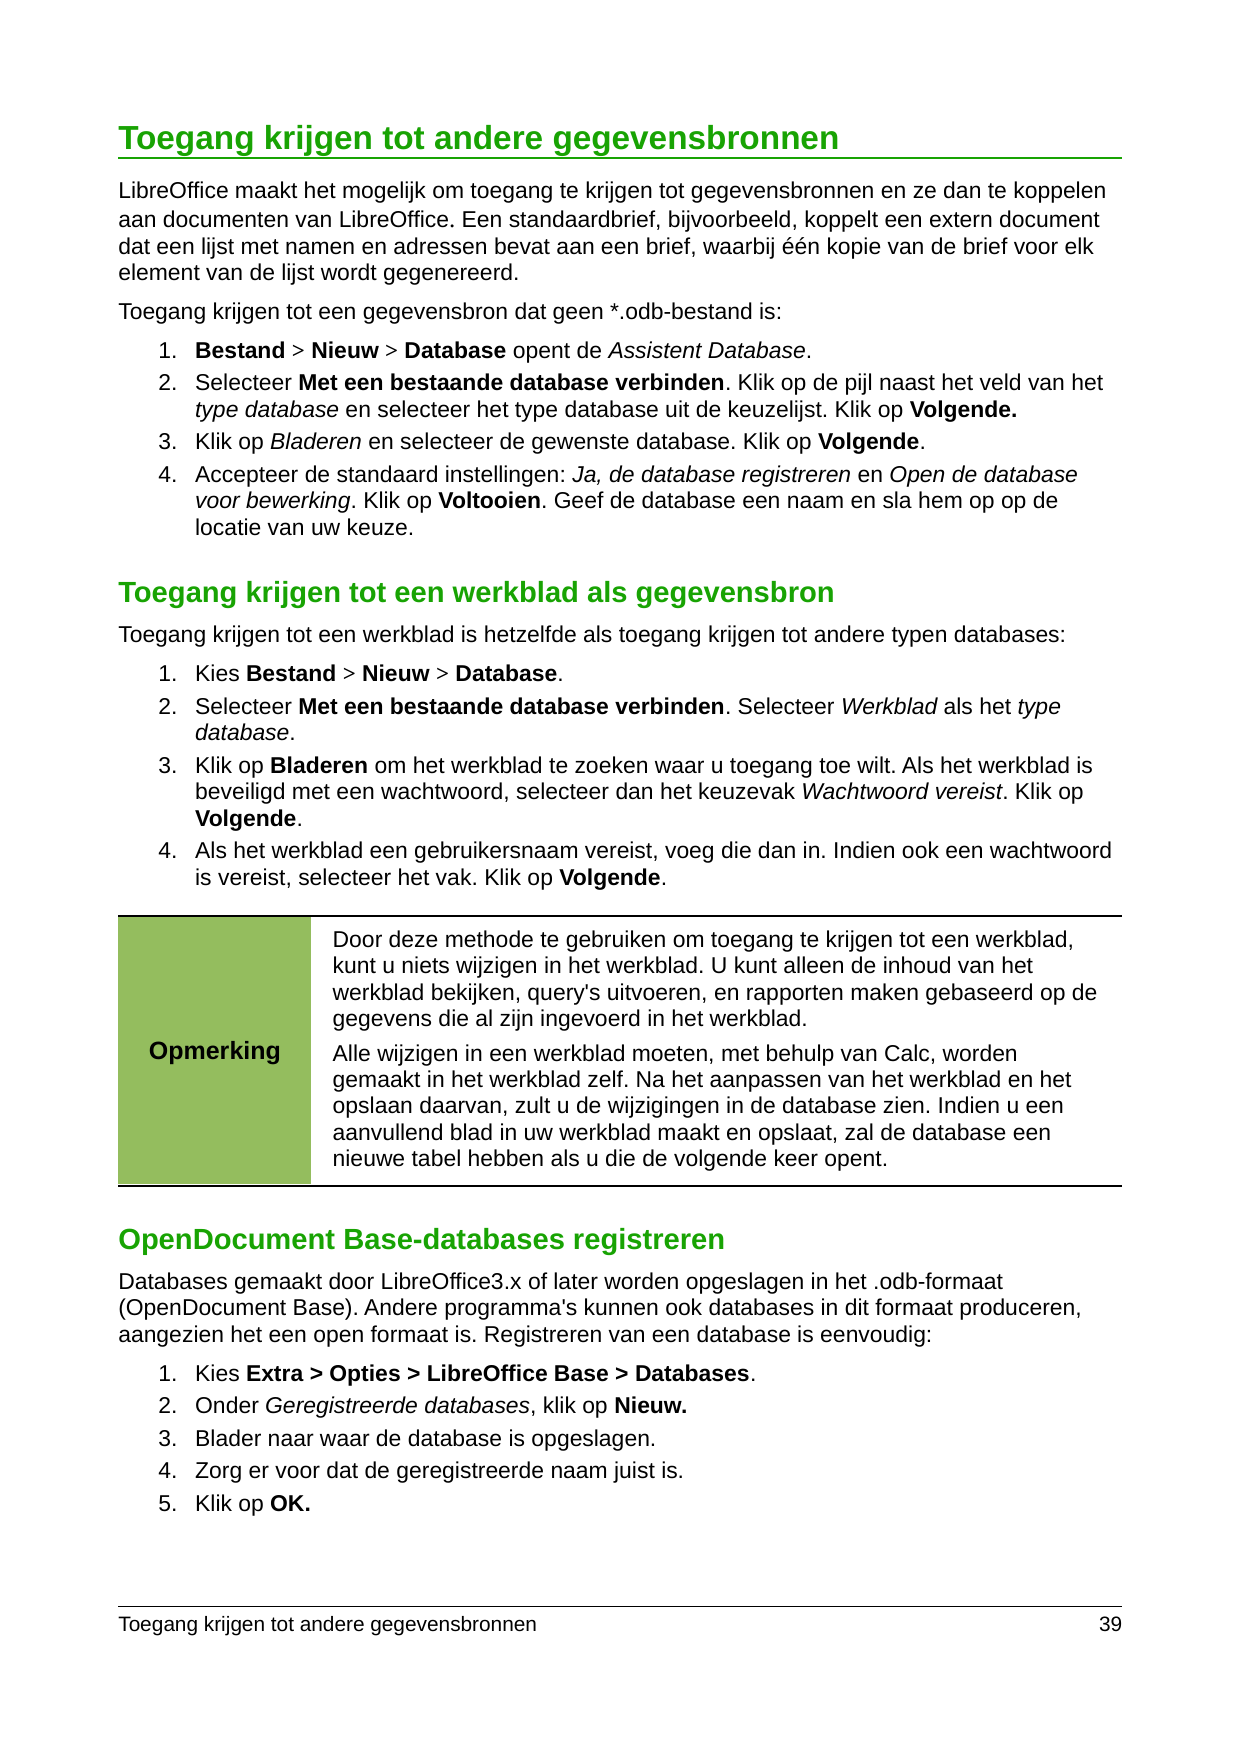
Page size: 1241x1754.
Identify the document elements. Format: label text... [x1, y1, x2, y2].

list Blader naar waar de database is opgeslagen. [177, 1425, 1122, 1451]
list Klik op OK. [177, 1490, 1122, 1516]
list Onder Geregistreerde databases, klik op Nieuw. [177, 1392, 1122, 1418]
list Bestand > Nieuw > Database opent de Assistent Database. [177, 337, 1122, 363]
list Klik op Bladeren en selecteer de gewenste database. Klik op Volgende. [177, 428, 1122, 455]
text Toegang krijgen tot een werkblad is hetzelfde als toegang krijgen tot andere typen databases: [118, 621, 1122, 648]
list Klik op Bladeren om het werkblad te zoeken waar u toegang toe wilt. Als het werkblad is beveiligd met een wachtwoord, selecteer dan het keuzevak Wachtwoord vereist. Klik op Volgende. [177, 752, 1122, 831]
text LibreOffice maakt het mogelijk om toegang te krijgen tot gegevensbronnen en ze dan te koppelen aan documenten van LibreOffice. Een standaardbrief, bijvoorbeeld, koppelt een extern document dat een lijst met namen en adressen bevat aan een brief, waarbij één kopie van de brief voor elk element van de lijst wordt gegenereerd. [118, 177, 1122, 285]
list Accepteer de standaard instellingen: Ja, de database registreren en Open de database voor bewerking. Klik op Voltooien. Geef de database een naam en sla hem op op de locatie van uw keuze. [177, 461, 1122, 540]
list Selecteer Met een bestaande database verbinden. Selecteer Werkblad als het type database. [177, 693, 1122, 746]
subtitle Toegang krijgen tot een werkblad als gegevensbron [118, 576, 1122, 609]
list Kies Extra > Opties > LibreOffice Base > Databases. [177, 1359, 1122, 1386]
list Als het werkblad een gebruikersnaam vereist, voeg die dan in. Indien ook een wachtwoord is vereist, selecteer het vak. Klik op Volgende. [177, 837, 1122, 890]
subtitle Toegang krijgen tot andere gegevensbronnen [118, 118, 1122, 157]
list Selecteer Met een bestaande database verbinden. Klik op de pijl naast het veld van het type database en selecteer het type database uit de keuzelijst. Klik op Volgende. [177, 369, 1122, 422]
table_header Opmerking [118, 917, 311, 1184]
list Kies Bestand > Nieuw > Database. [177, 660, 1122, 687]
list Zorg er voor dat de geregistreerde naam juist is. [177, 1457, 1122, 1484]
text Databases gemaakt door LibreOffice3.x of later worden opgeslagen in het .odb-formaat (OpenDocument Base). Andere programma's kunnen ook databases in dit formaat produceren, aangezien het een open formaat is. Registreren van een database is eenvoudig: [118, 1268, 1122, 1347]
subtitle OpenDocument Base-databases registreren [118, 1222, 1122, 1256]
text Toegang krijgen tot een gegevensbron dat geen *.odb-bestand is: [118, 298, 1122, 324]
table_header Door deze methode te gebruiken om toegang te krijgen tot een werkblad, kunt u niets wijzigen in het werkblad. U kunt alleen de inhoud van het werkblad bekijken, query's uitvoeren, en rapporten maken gebaseerd op de gegevens die al zijn ingevoerd in het werkblad. Alle wijzigen in een werkblad moeten, met behulp van Calc, worden gemaakt in het werkblad zelf. Na het aanpassen van het werkblad en het opslaan daarvan, zult u de wijzigingen in de database zien. Indien u een aanvullend blad in uw werkblad maakt en opslaat, zal de database een nieuwe tabel hebben als u die de volgende keer opent. [311, 917, 1122, 1184]
